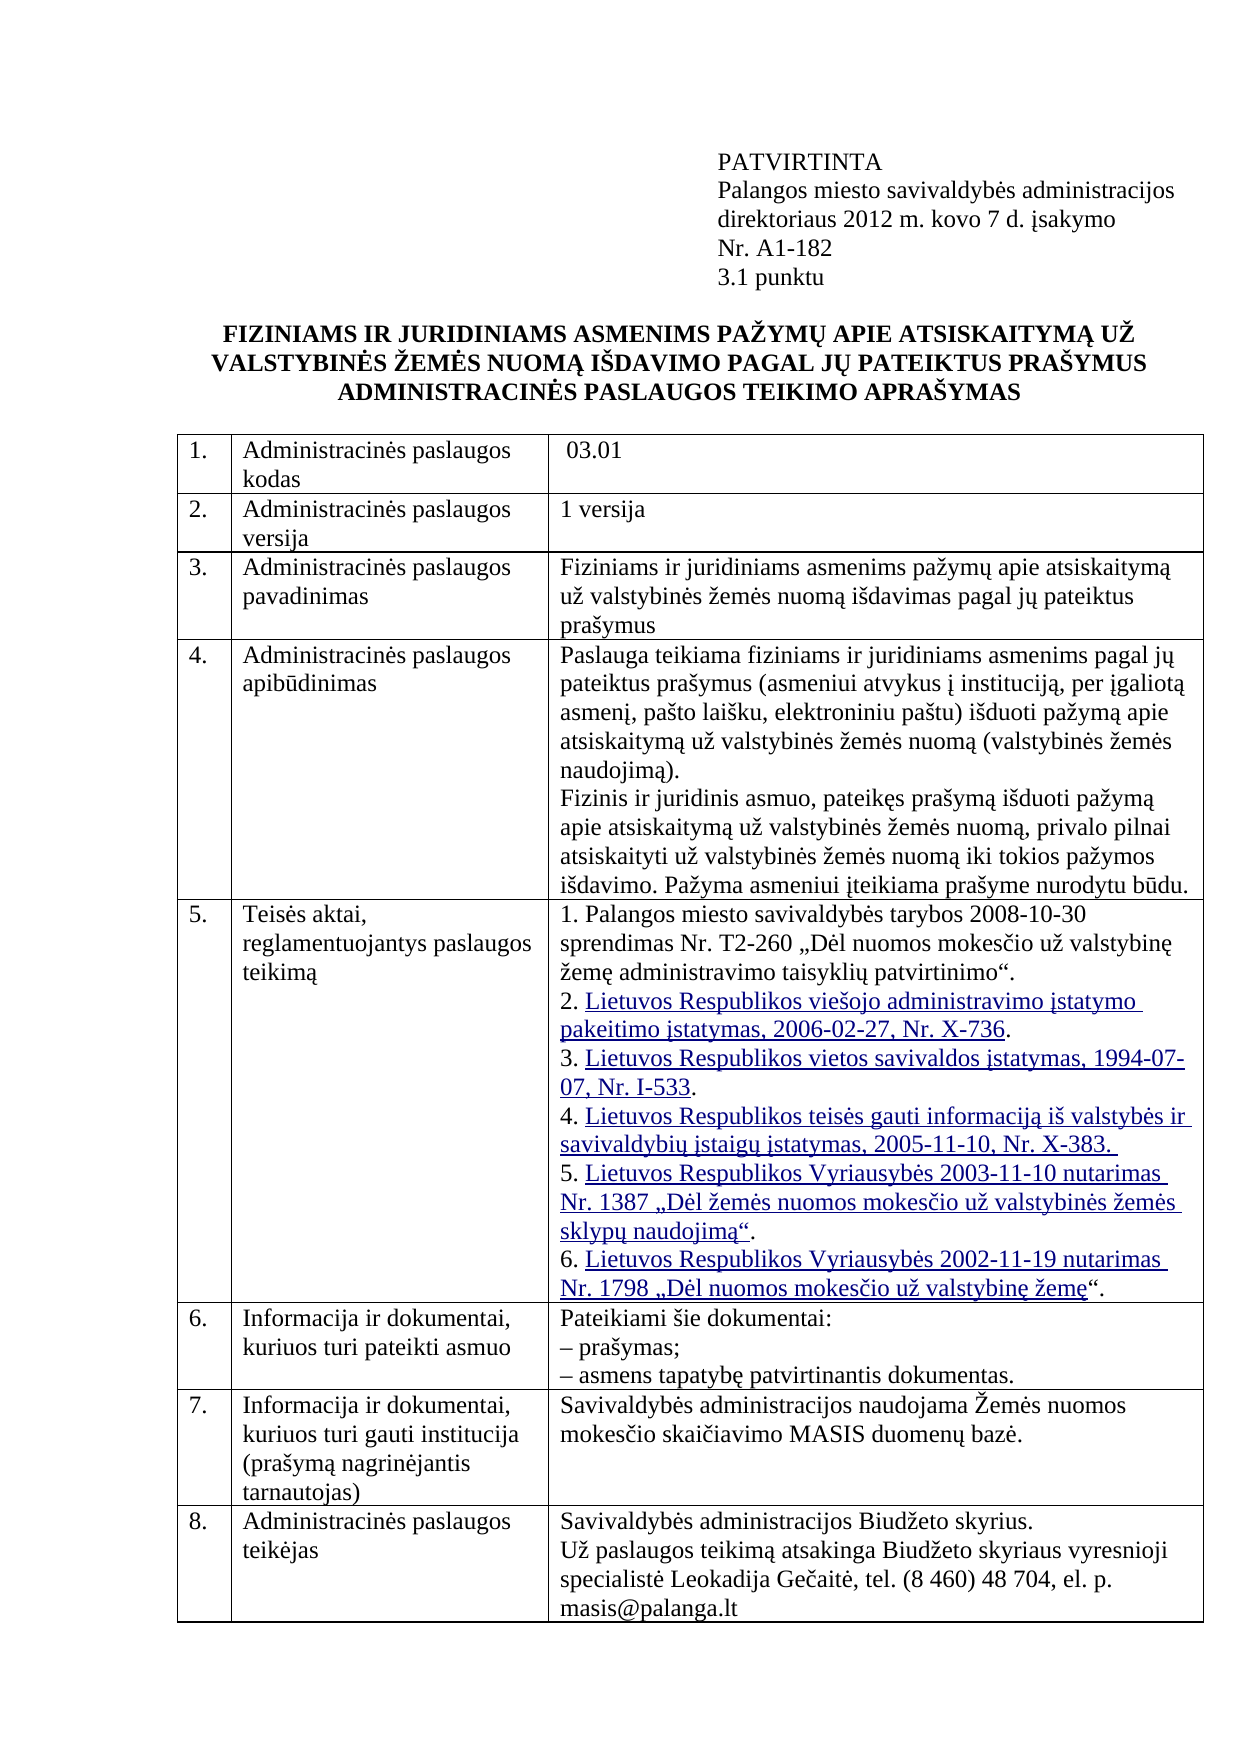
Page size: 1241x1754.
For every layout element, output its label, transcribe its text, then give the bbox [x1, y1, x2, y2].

table_cell Administracinės paslaugos versija [232, 494, 548, 551]
table_cell 4. [178, 640, 231, 898]
table_cell Informacija ir dokumentai, kuriuos turi gauti institucija (prašymą nagrinėjantis tarnautojas) [232, 1390, 548, 1505]
table_cell Fiziniams ir juridiniams asmenims pažymų apie atsiskaitymą už valstybinės žemės nuomą išdavimas pagal jų pateiktus prašymus [549, 553, 1203, 639]
table_cell Administracinės paslaugos pavadinimas [232, 553, 548, 639]
table_cell Savivaldybės administracijos Biudžeto skyrius. Už paslaugos teikimą atsakinga Biudžeto skyriaus vyresnioji specialistė Leokadija Gečaitė, tel. (8 460) 48 704, el. p. masis@palanga.lt [549, 1506, 1203, 1621]
text direktoriaus 2012 m. kovo 7 d. įsakymo [679, 204, 1181, 233]
table_cell 1. Palangos miesto savivaldybės tarybos 2008-10-30 sprendimas Nr. T2-260 „Dėl nuomos mokesčio už valstybinę žemę administravimo taisyklių patvirtinimo“. 2. Lietuvos Respublikos viešojo administravimo įstatymo pakeitimo įstatymas, 2006-02-27, Nr. X-736. 3. Lietuvos Respublikos vietos savivaldos įstatymas, 1994-07-07, Nr. I-533. 4. Lietuvos Respublikos teisės gauti informaciją iš valstybės ir savivaldybių įstaigų įstatymas, 2005-11-10, Nr. X-383. 5. Lietuvos Respublikos Vyriausybės 2003-11-10 nutarimas Nr. 1387 „Dėl žemės nuomos mokesčio už valstybinės žemės sklypų naudojimą“. 6. Lietuvos Respublikos Vyriausybės 2002-11-19 nutarimas Nr. 1798 „Dėl nuomos mokesčio už valstybinę žemę“. [549, 900, 1203, 1302]
table_cell 3. [178, 553, 231, 639]
text PATVIRTINTA [679, 147, 1181, 176]
table_cell 5. [178, 900, 231, 1302]
table_cell 7. [178, 1390, 231, 1505]
table_cell Administracinės paslaugos apibūdinimas [232, 640, 548, 898]
table_cell Informacija ir dokumentai, kuriuos turi pateikti asmuo [232, 1303, 548, 1389]
table_cell 8. [178, 1506, 231, 1621]
table_cell 1 versija [549, 494, 1203, 551]
text Fiziniams ir juridiniams asmenims pažymų apie atsiskaitymą už valstybinės žemės nuomą išdavimO pagal jų pateiktus prašymus [177, 319, 1181, 377]
table_cell Administracinės paslaugos teikėjas [232, 1506, 548, 1621]
table_header 03.01 [549, 435, 1203, 493]
text 3.1 punktu [679, 262, 1181, 291]
table_cell 2. [178, 494, 231, 551]
table_cell Pateikiami šie dokumentai: – prašymas; – asmens tapatybę patvirtinantis dokumentas. [549, 1303, 1203, 1389]
table_cell Savivaldybės administracijos naudojama Žemės nuomos mokesčio skaičiavimo MASIS duomenų bazė. [549, 1390, 1203, 1505]
table_header 1. [178, 435, 231, 493]
table_header Administracinės paslaugos kodas [232, 435, 548, 493]
table_cell Paslauga teikiama fiziniams ir juridiniams asmenims pagal jų pateiktus prašymus (asmeniui atvykus į instituciją, per įgaliotą asmenį, pašto laišku, elektroniniu paštu) išduoti pažymą apie atsiskaitymą už valstybinės žemės nuomą (valstybinės žemės naudojimą). Fizinis ir juridinis asmuo, pateikęs prašymą išduoti pažymą apie atsiskaitymą už valstybinės žemės nuomą, privalo pilnai atsiskaityti už valstybinės žemės nuomą iki tokios pažymos išdavimo. Pažyma asmeniui įteikiama prašyme nurodytu būdu. [549, 640, 1203, 898]
text Palangos miesto savivaldybės administracijos [679, 176, 1181, 204]
table_cell Teisės aktai, reglamentuojantys paslaugos teikimą [232, 900, 548, 1302]
table_cell 6. [178, 1303, 231, 1389]
text ADMINISTRACINĖS PASLAUGOS TEIKIMO APRAŠYMAS [177, 377, 1181, 406]
text Nr. A1-182 [679, 233, 1181, 262]
